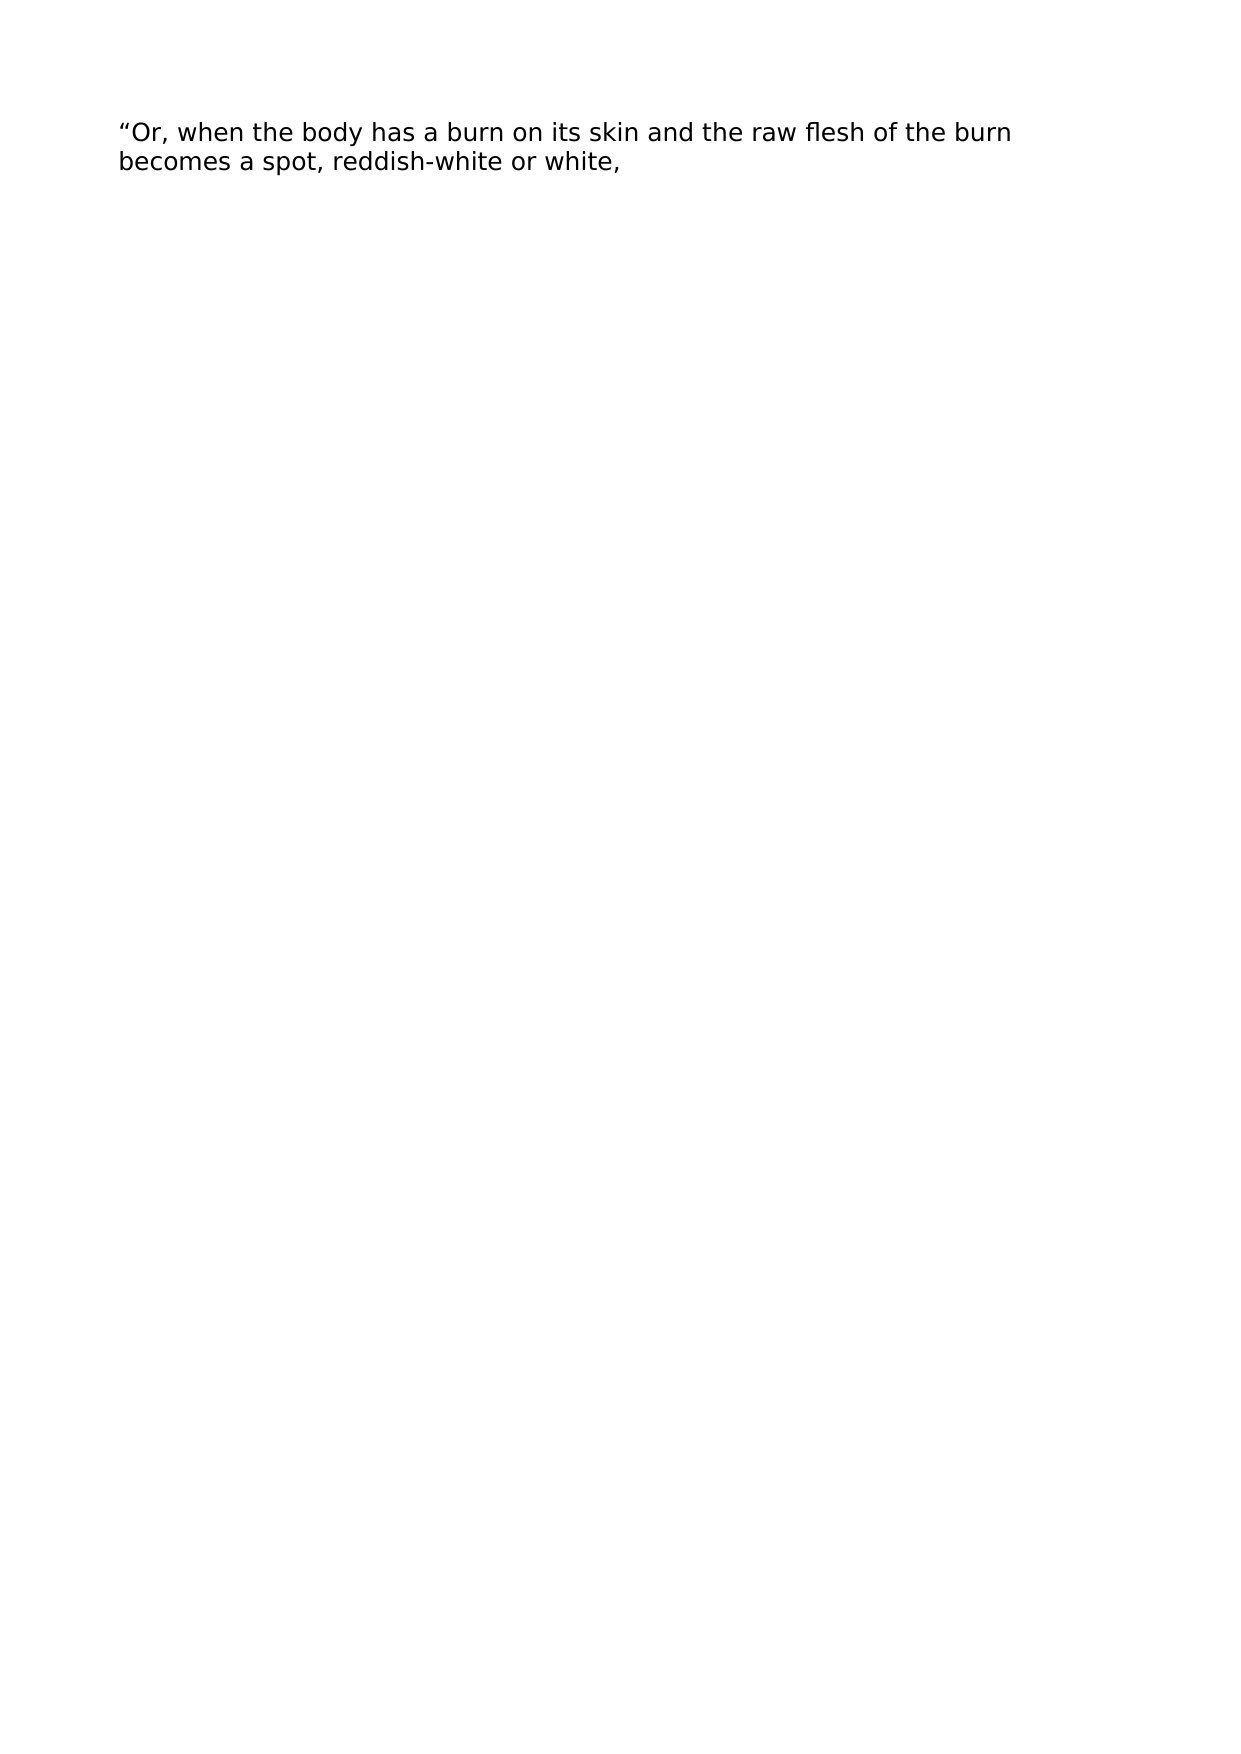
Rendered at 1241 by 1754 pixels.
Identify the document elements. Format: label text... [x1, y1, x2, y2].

text “Or, when the body has a burn on its skin and the raw flesh of the burn becomes a spot, reddish-white or white, [118, 118, 1122, 176]
